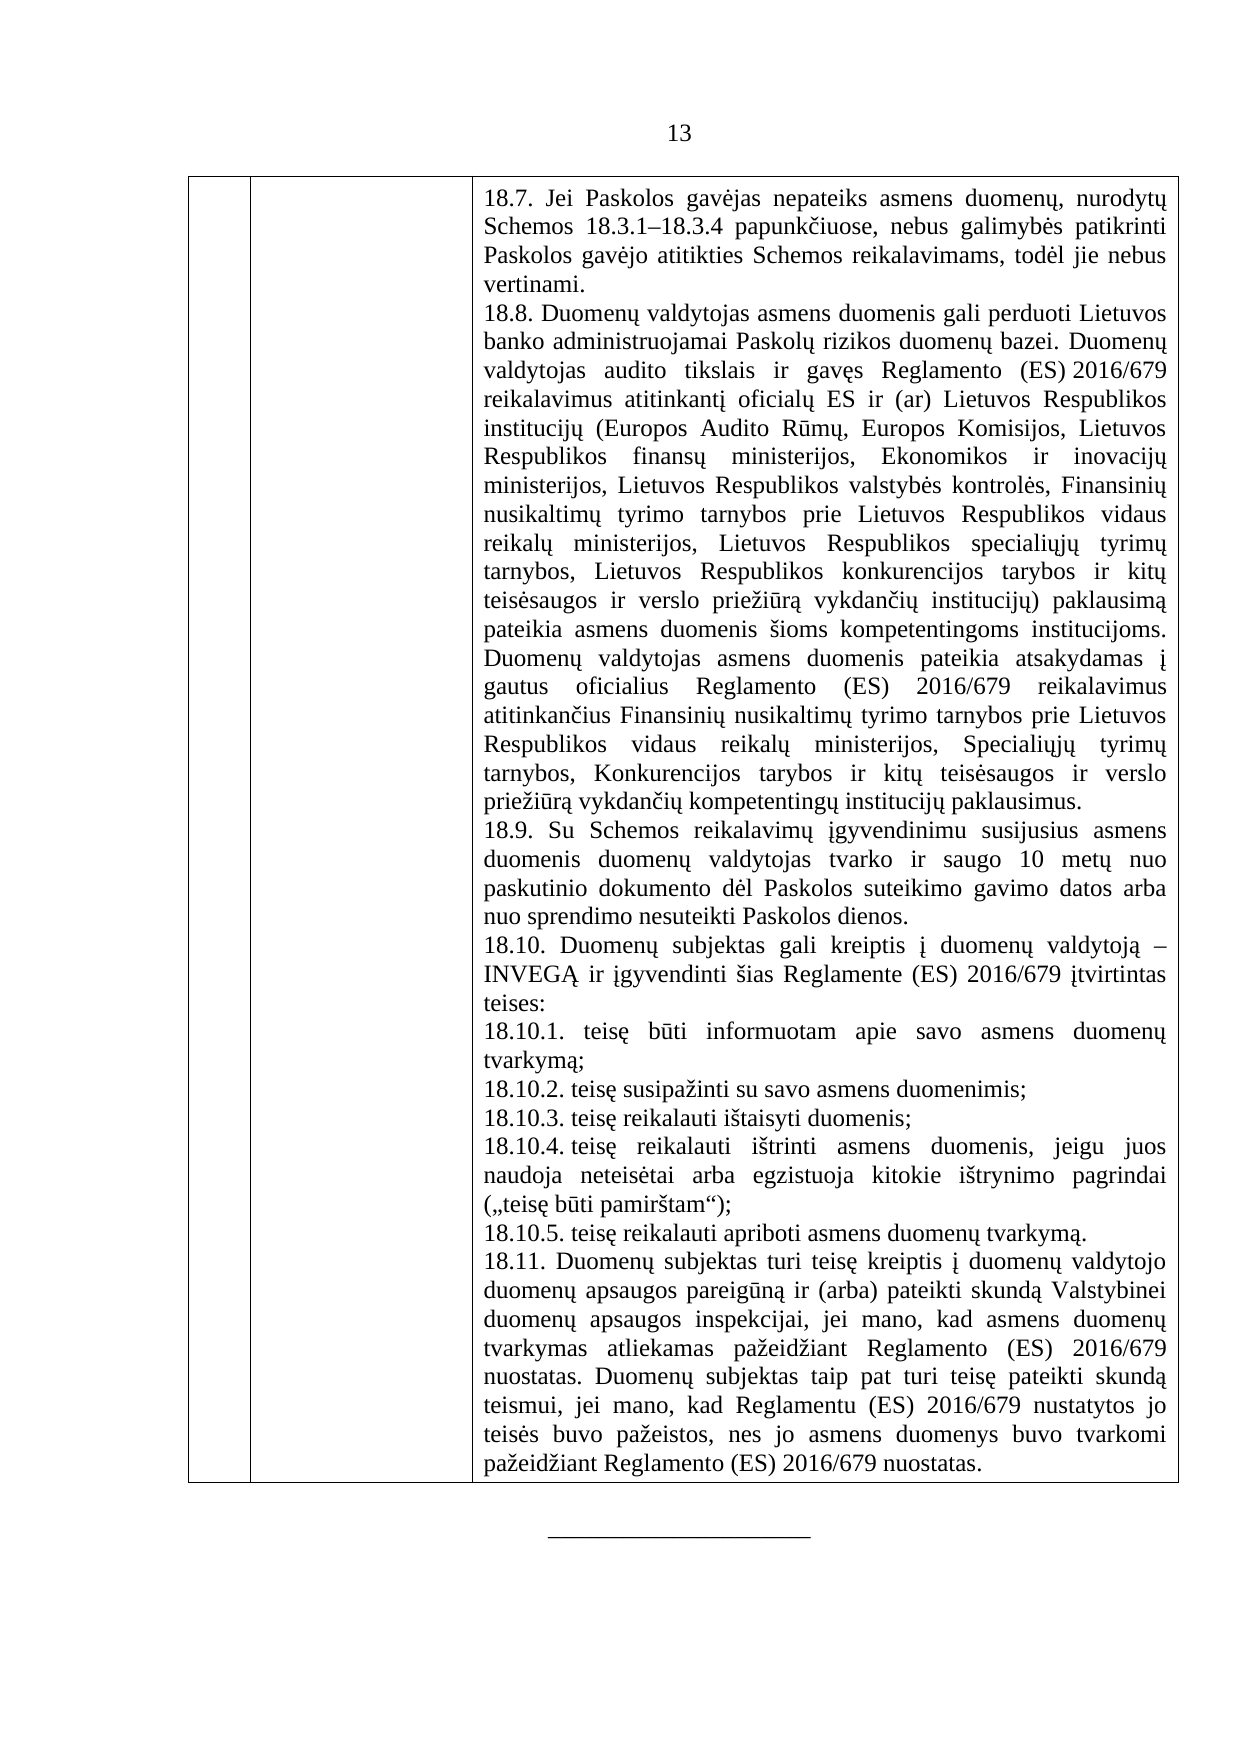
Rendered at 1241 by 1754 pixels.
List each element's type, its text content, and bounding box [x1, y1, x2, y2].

table_cell [251, 177, 472, 1482]
text _____________________ [177, 1512, 1181, 1541]
table_cell 18.7. Jei Paskolos gavėjas nepateiks asmens duomenų, nurodytų Schemos 18.3.1–18.3.4 papunkčiuose, nebus galimybės patikrinti Paskolos gavėjo atitikties Schemos reikalavimams, todėl jie nebus vertinami. 18.8. Duomenų valdytojas asmens duomenis gali perduoti Lietuvos banko administruojamai Paskolų rizikos duomenų bazei. Duomenų valdytojas audito tikslais ir gavęs Reglamento (ES) 2016/679 reikalavimus atitinkantį oficialų ES ir (ar) Lietuvos Respublikos institucijų (Europos Audito Rūmų, Europos Komisijos, Lietuvos Respublikos finansų ministerijos, Ekonomikos ir inovacijų ministerijos, Lietuvos Respublikos valstybės kontrolės, Finansinių nusikaltimų tyrimo tarnybos prie Lietuvos Respublikos vidaus reikalų ministerijos, Lietuvos Respublikos specialiųjų tyrimų tarnybos, Lietuvos Respublikos konkurencijos tarybos ir kitų teisėsaugos ir verslo priežiūrą vykdančių institucijų) paklausimą pateikia asmens duomenis šioms kompetentingoms institucijoms. Duomenų valdytojas asmens duomenis pateikia atsakydamas į gautus oficialius Reglamento (ES) 2016/679 reikalavimus atitinkančius Finansinių nusikaltimų tyrimo tarnybos prie Lietuvos Respublikos vidaus reikalų ministerijos, Specialiųjų tyrimų tarnybos, Konkurencijos tarybos ir kitų teisėsaugos ir verslo priežiūrą vykdančių kompetentingų institucijų paklausimus. 18.9. Su Schemos reikalavimų įgyvendinimu susijusius asmens duomenis duomenų valdytojas tvarko ir saugo 10 metų nuo paskutinio dokumento dėl Paskolos suteikimo gavimo datos arba nuo sprendimo nesuteikti Paskolos dienos. 18.10. Duomenų subjektas gali kreiptis į duomenų valdytoją – INVEGĄ ir įgyvendinti šias Reglamente (ES) 2016/679 įtvirtintas teises: 18.10.1. teisę būti informuotam apie savo asmens duomenų tvarkymą; 18.10.2. teisę susipažinti su savo asmens duomenimis; 18.10.3. teisę reikalauti ištaisyti duomenis; 18.10.4. teisę reikalauti ištrinti asmens duomenis, jeigu juos naudoja neteisėtai arba egzistuoja kitokie ištrynimo pagrindai („teisę būti pamirštam“); 18.10.5. teisę reikalauti apriboti asmens duomenų tvarkymą. 18.11. Duomenų subjektas turi teisę kreiptis į duomenų valdytojo duomenų apsaugos pareigūną ir (arba) pateikti skundą Valstybinei duomenų apsaugos inspekcijai, jei mano, kad asmens duomenų tvarkymas atliekamas pažeidžiant Reglamento (ES) 2016/679 nuostatas. Duomenų subjektas taip pat turi teisę pateikti skundą teismui, jei mano, kad Reglamentu (ES) 2016/679 nustatytos jo teisės buvo pažeistos, nes jo asmens duomenys buvo tvarkomi pažeidžiant Reglamento (ES) 2016/679 nuostatas. [473, 177, 1178, 1482]
table_cell [189, 177, 250, 1482]
